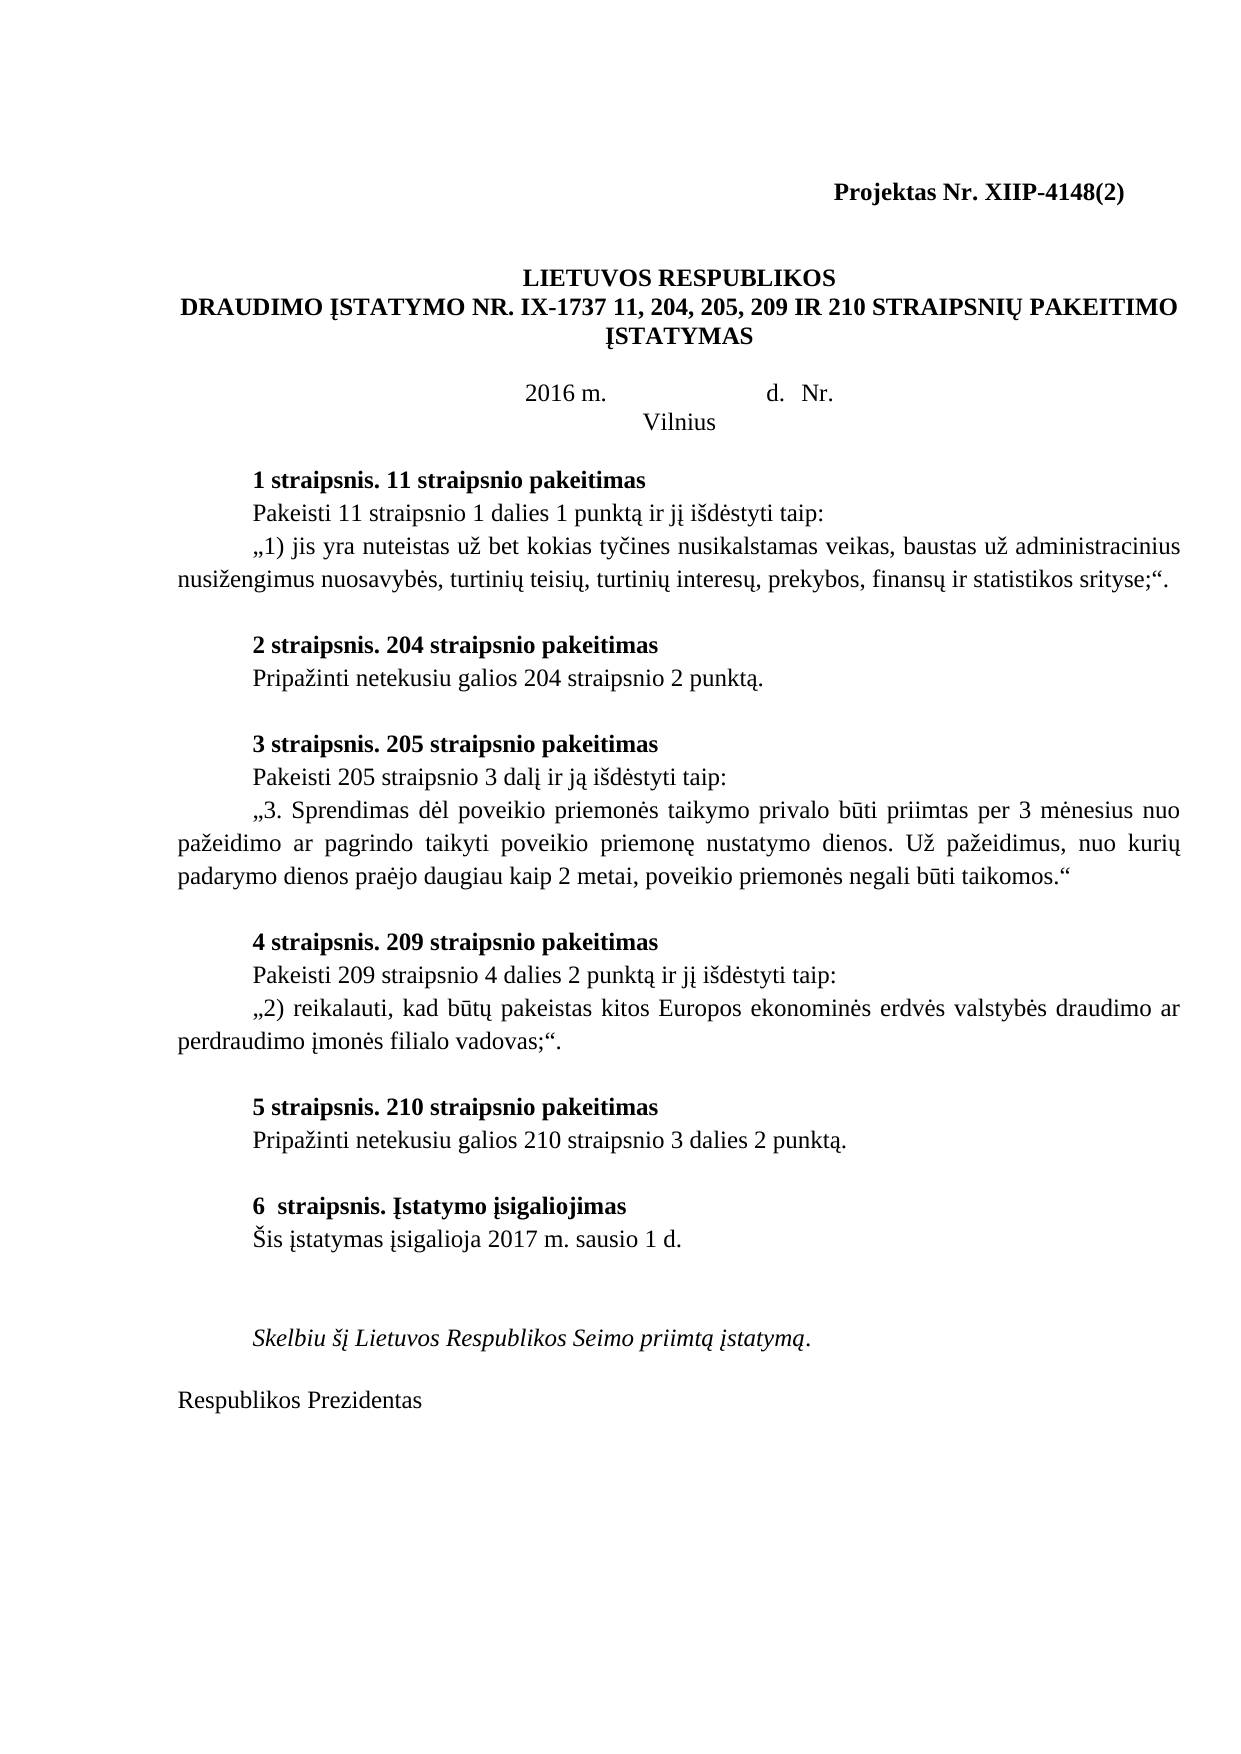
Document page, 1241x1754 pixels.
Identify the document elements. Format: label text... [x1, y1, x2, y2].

text 2016 m. d. Nr. [177, 378, 1181, 407]
text Pripažinti netekusiu galios 210 straipsnio 3 dalies 2 punktą. [177, 1125, 1181, 1154]
text „3. Sprendimas dėl poveikio priemonės taikymo privalo būti priimtas per 3 mėnesius nuo pažeidimo ar pagrindo taikyti poveikio priemonę nustatymo dienos. Už pažeidimus, nuo kurių padarymo dienos praėjo daugiau kaip 2 metai, poveikio priemonės negali būti taikomos.“ [177, 795, 1181, 890]
text 4 straipsnis. 209 straipsnio pakeitimas [177, 927, 1181, 956]
text DRAUDIMO ĮSTATYMO NR. IX-1737 11, 204, 205, 209 IR 210 STRAIPSNIŲ PAKEITIMO [177, 292, 1181, 321]
text Pakeisti 205 straipsnio 3 dalį ir ją išdėstyti taip: [177, 762, 1181, 791]
text Projektas Nr. XIIP-4148(2) [177, 177, 1181, 206]
text Pripažinti netekusiu galios 204 straipsnio 2 punktą. [177, 663, 1181, 692]
text LIETUVOS RESPUBLIKOS [177, 263, 1181, 292]
text Skelbiu šį Lietuvos Respublikos Seimo priimtą įstatymą. [177, 1323, 1181, 1352]
text „1) jis yra nuteistas už bet kokias tyčines nusikalstamas veikas, baustas už administracinius nusižengimus nuosavybės, turtinių teisių, turtinių interesų, prekybos, finansų ir statistikos srityse;“. [177, 531, 1181, 592]
text 2 straipsnis. 204 straipsnio pakeitimas [177, 630, 1181, 658]
text 5 straipsnis. 210 straipsnio pakeitimas [177, 1092, 1181, 1121]
text Pakeisti 209 straipsnio 4 dalies 2 punktą ir jį išdėstyti taip: [177, 960, 1181, 989]
text 3 straipsnis. 205 straipsnio pakeitimas [177, 729, 1181, 758]
text „2) reikalauti, kad būtų pakeistas kitos Europos ekonominės erdvės valstybės draudimo ar perdraudimo įmonės filialo vadovas;“. [177, 993, 1181, 1055]
text Vilnius [177, 407, 1181, 436]
text 1 straipsnis. 11 straipsnio pakeitimas [177, 465, 1181, 493]
text Šis įstatymas įsigalioja 2017 m. sausio 1 d. [177, 1224, 1181, 1253]
text ĮSTATYMAS [177, 321, 1181, 350]
text 6 straipsnis. Įstatymo įsigaliojimas [177, 1191, 1181, 1220]
text Pakeisti 11 straipsnio 1 dalies 1 punktą ir jį išdėstyti taip: [177, 498, 1181, 526]
text Respublikos Prezidentas [177, 1385, 1181, 1414]
